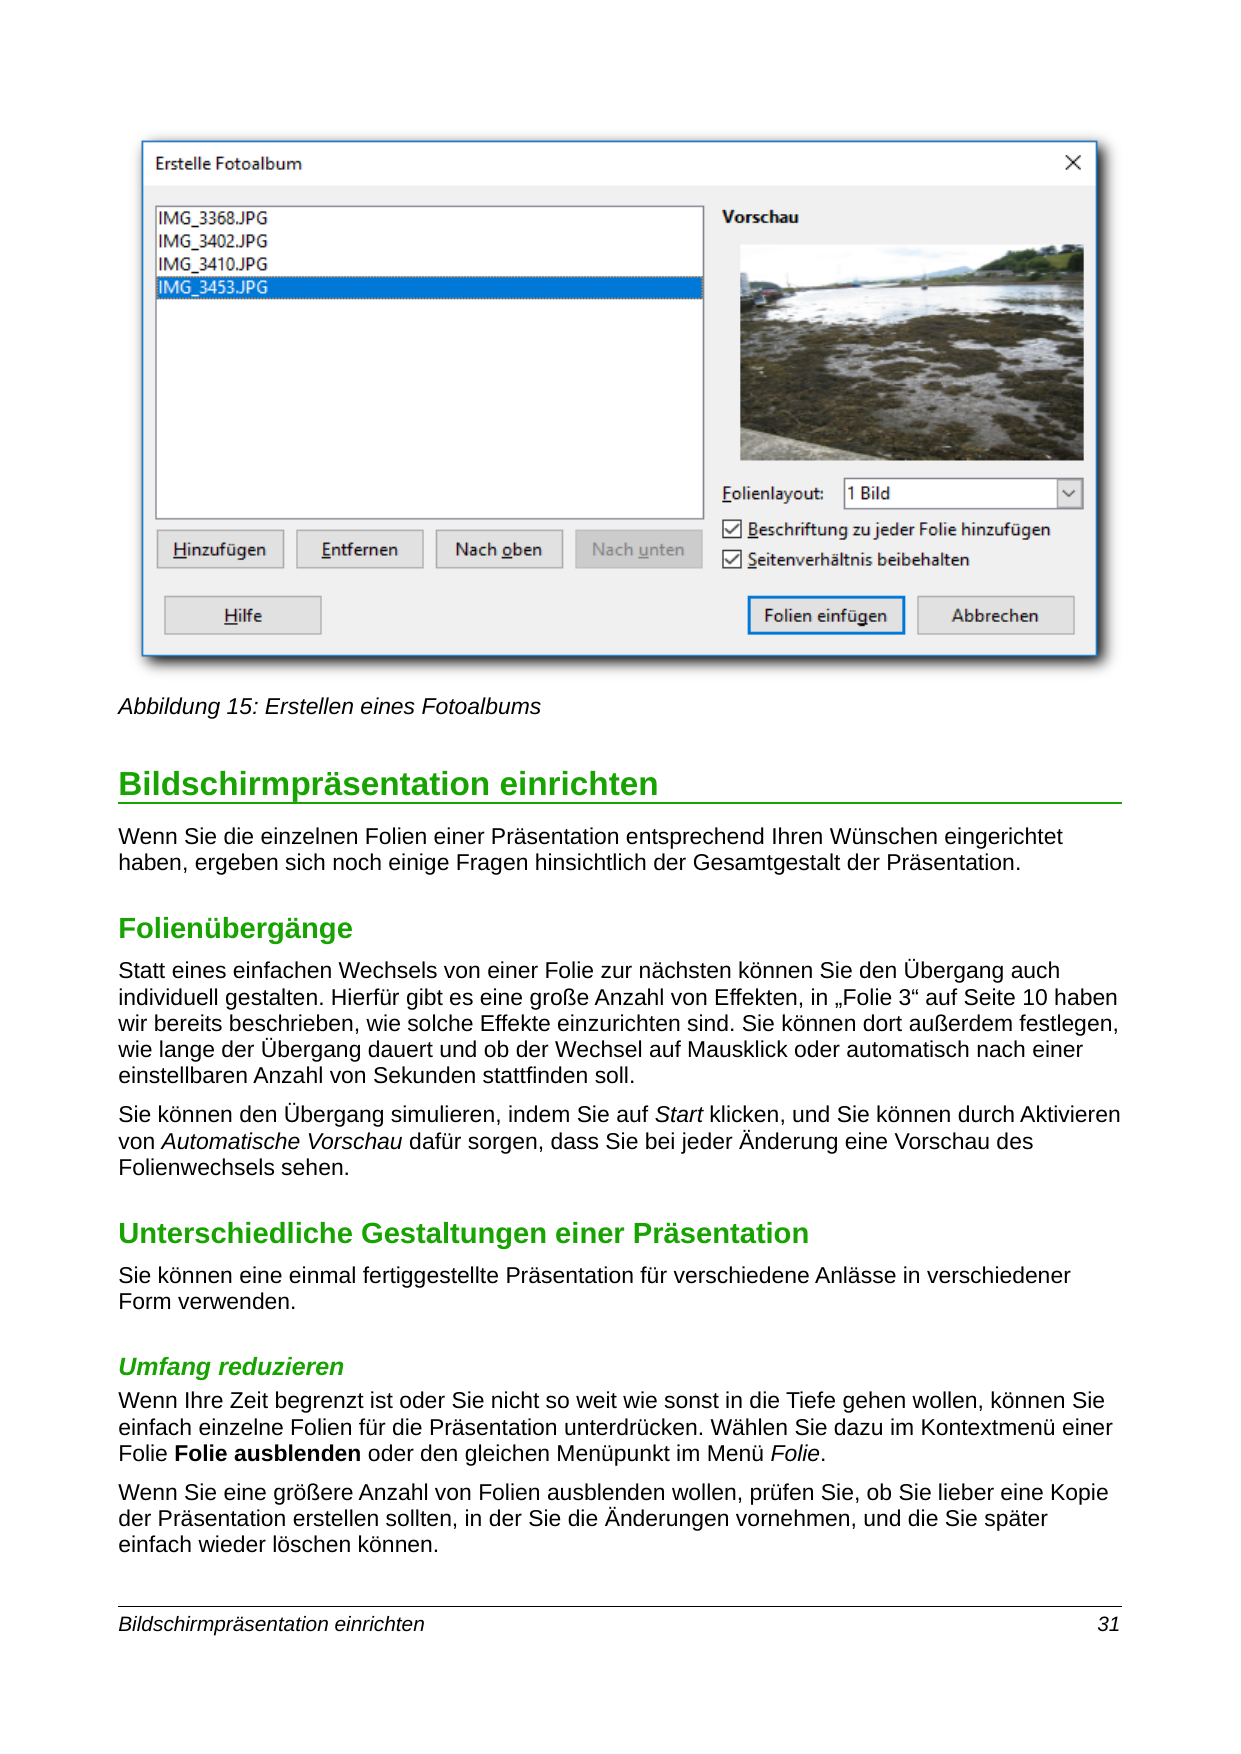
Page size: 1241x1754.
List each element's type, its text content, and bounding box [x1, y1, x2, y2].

text Sie können eine einmal fertiggestellte Präsentation für verschiedene Anlässe in verschiedener Form verwenden. [118, 1262, 1122, 1314]
text Sie können den Übergang simulieren, indem Sie auf Start klicken, und Sie können durch Aktivieren von Automatische Vorschau dafür sorgen, dass Sie bei jeder Änderung eine Vorschau des Folienwechsels sehen. [118, 1101, 1122, 1180]
picture [118, 118, 1123, 681]
text Abbildung 15: Erstellen eines Fotoalbums [118, 693, 1122, 719]
text Statt eines einfachen Wechsels von einer Folie zur nächsten können Sie den Übergang auch individuell gestalten. Hierfür gibt es eine große Anzahl von Effekten, in „Folie 3“ auf Seite 10 haben wir bereits beschrieben, wie solche Effekte einzurichten sind. Sie können dort außerdem festlegen, wie lange der Übergang dauert und ob der Wechsel auf Mausklick oder automatisch nach einer einstellbaren Anzahl von Sekunden stattfinden soll. [118, 957, 1122, 1089]
subtitle Folienübergänge [118, 911, 1122, 945]
text Wenn Ihre Zeit begrenzt ist oder Sie nicht so weit wie sonst in die Tiefe gehen wollen, können Sie einfach einzelne Folien für die Präsentation unterdrücken. Wählen Sie dazu im Kontextmenü einer Folie Folie ausblenden oder den gleichen Menüpunkt im Menü Folie. [118, 1387, 1122, 1466]
text Wenn Sie die einzelnen Folien einer Präsentation entsprechend Ihren Wünschen eingerichtet haben, ergeben sich noch einige Fragen hinsichtlich der Gesamtgestalt der Präsentation. [118, 823, 1122, 876]
subtitle Bildschirmpräsentation einrichten [118, 763, 1122, 802]
text Wenn Sie eine größere Anzahl von Folien ausblenden wollen, prüfen Sie, ob Sie lieber eine Kopie der Präsentation erstellen sollten, in der Sie die Änderungen vornehmen, und die Sie später einfach wieder löschen können. [118, 1479, 1122, 1558]
subtitle Unterschiedliche Gestaltungen einer Präsentation [118, 1216, 1122, 1249]
subtitle Umfang reduzieren [118, 1352, 1122, 1381]
